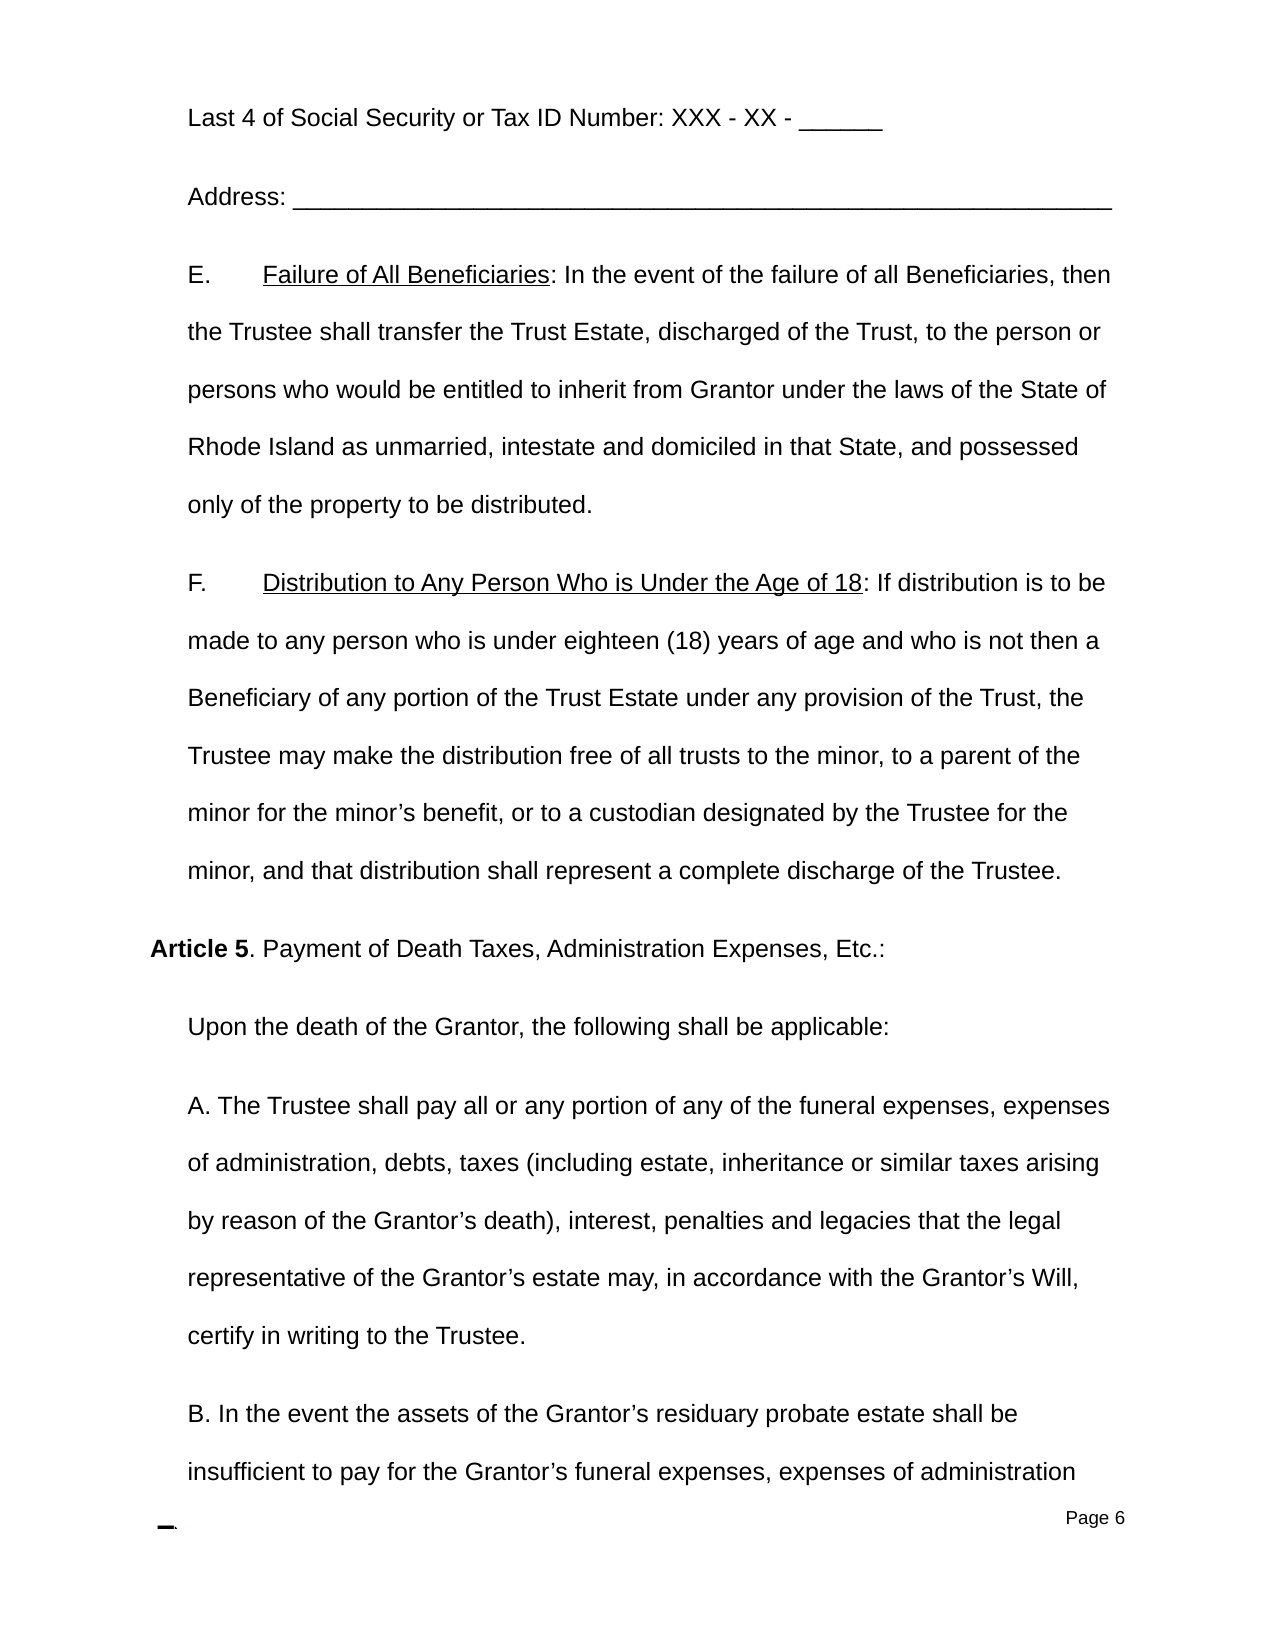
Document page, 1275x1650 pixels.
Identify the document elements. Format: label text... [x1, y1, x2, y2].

text Address: ___________________________________________________________ [187, 181, 1125, 210]
text E. Failure of All Beneficiaries: In the event of the failure of all Beneficiaries, then the Trustee shall transfer the Trust Estate, discharged of the Trust, to the person or persons who would be entitled to inherit from Grantor under the laws of the State of Rhode Island as unmarried, intestate and domiciled in that State, and possessed only of the property to be distributed. [187, 260, 1125, 518]
text B. In the event the assets of the Grantor’s residuary probate estate shall be insufficient to pay for the Grantor’s funeral expenses, expenses of administration [187, 1399, 1125, 1485]
text F. Distribution to Any Person Who is Under the Age of 18: If distribution is to be made to any person who is under eighteen (18) years of age and who is not then a Beneficiary of any portion of the Trust Estate under any provision of the Trust, the Trustee may make the distribution free of all trusts to the minor, to a parent of the minor for the minor’s benefit, or to a custodian designated by the Trustee for the minor, and that distribution shall represent a complete discharge of the Trustee. [187, 568, 1125, 884]
text A. The Trustee shall pay all or any portion of any of the funeral expenses, expenses of administration, debts, taxes (including estate, inheritance or similar taxes arising by reason of the Grantor’s death), interest, penalties and legacies that the legal representative of the Grantor’s estate may, in accordance with the Grantor’s Will, certify in writing to the Trustee. [187, 1091, 1125, 1349]
text Article 5. Payment of Death Taxes, Administration Expenses, Etc.: [150, 934, 1125, 963]
text Last 4 of Social Security or Tax ID Number: XXX - XX - ______ [187, 103, 1125, 132]
text Upon the death of the Grantor, the following shall be applicable: [187, 1012, 1125, 1041]
